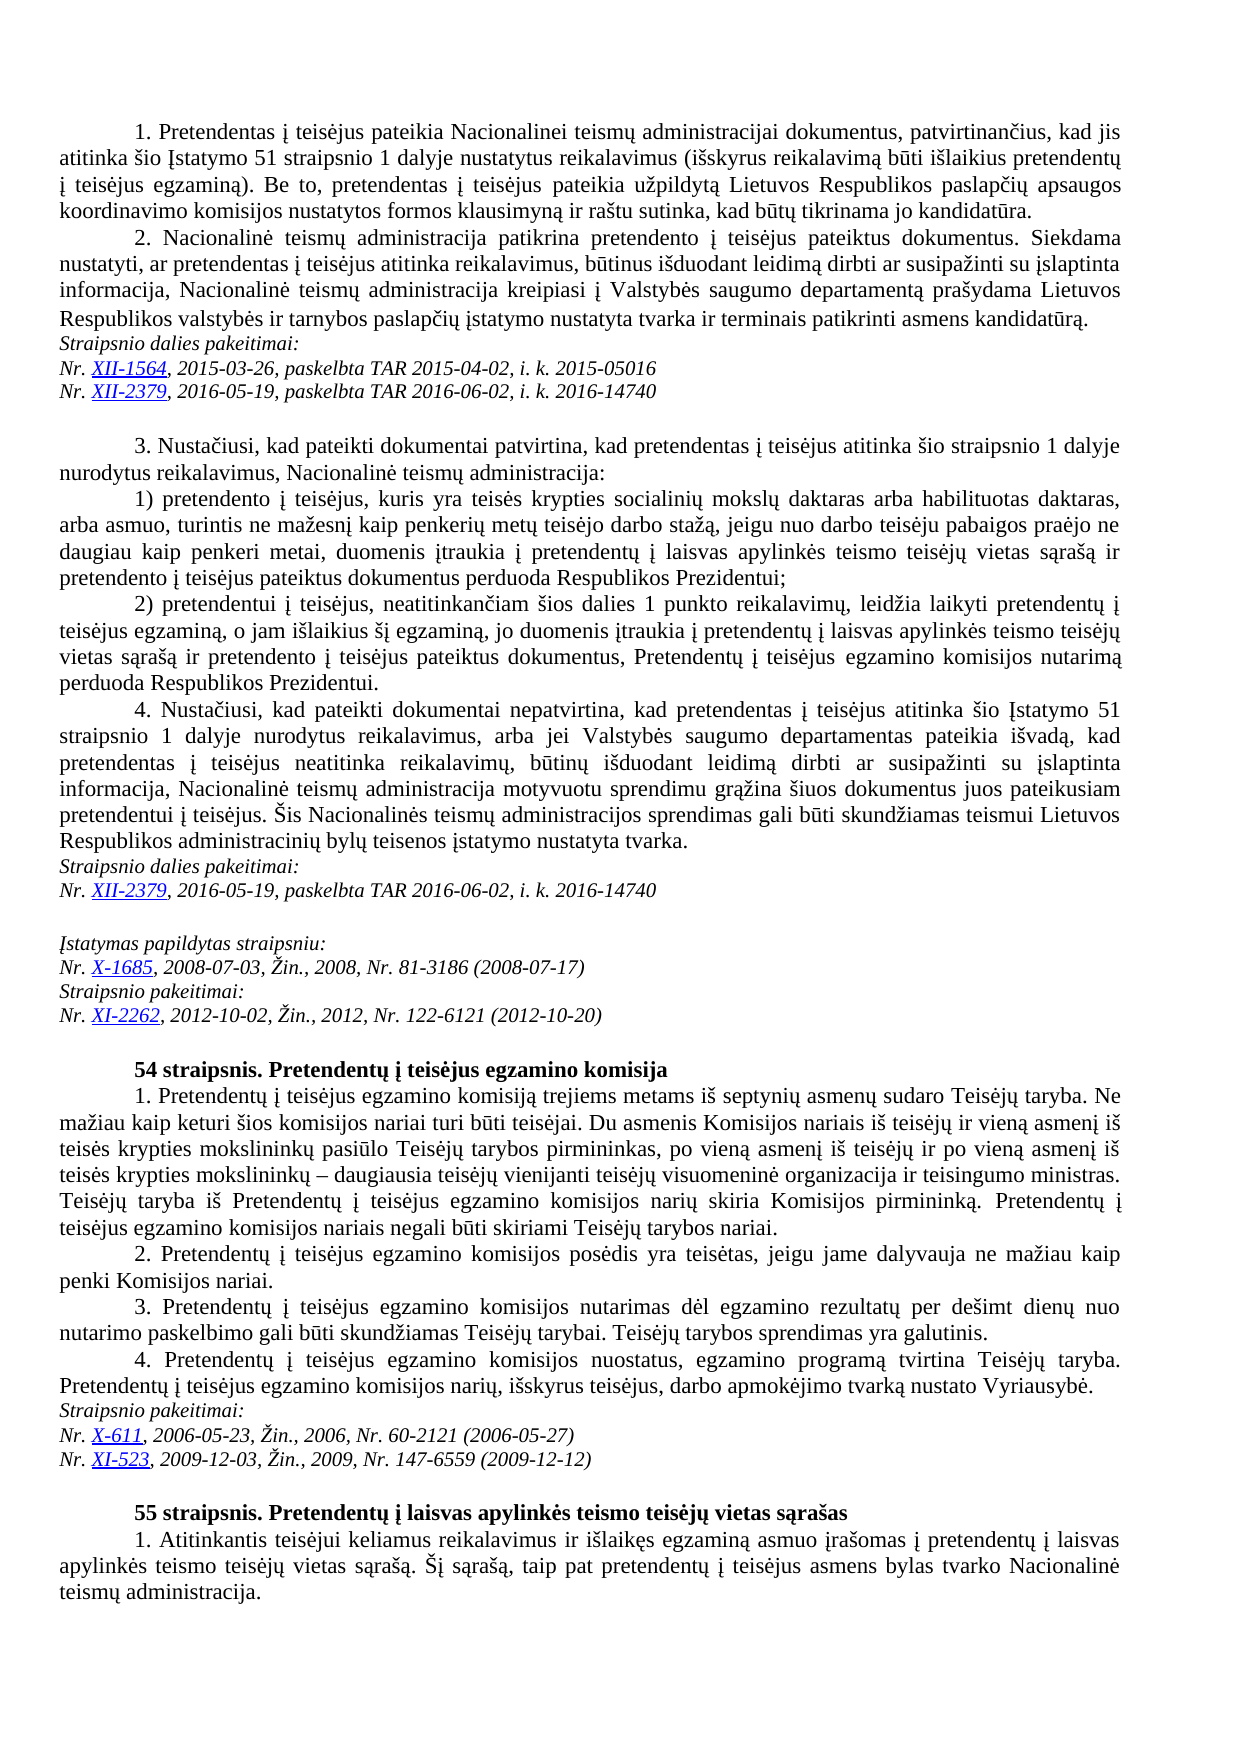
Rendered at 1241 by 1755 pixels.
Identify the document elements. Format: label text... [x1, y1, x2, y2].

text Nr. X-1685, 2008-07-03, Žin., 2008, Nr. 81-3186 (2008-07-17) [59, 955, 1122, 979]
text 4. Pretendentų į teisėjus egzamino komisijos nuostatus, egzamino programą tvirtina Teisėjų taryba. Pretendentų į teisėjus egzamino komisijos narių, išskyrus teisėjus, darbo apmokėjimo tvarką nustato Vyriausybė. [59, 1346, 1122, 1398]
text 1. Pretendentų į teisėjus egzamino komisiją trejiems metams iš septynių asmenų sudaro Teisėjų taryba. Ne mažiau kaip keturi šios komisijos nariai turi būti teisėjai. Du asmenis Komisijos nariais iš teisėjų ir vieną asmenį iš teisės krypties mokslininkų pasiūlo Teisėjų tarybos pirmininkas, po vieną asmenį iš teisėjų ir po vieną asmenį iš teisės krypties mokslininkų – daugiausia teisėjų vienijanti teisėjų visuomeninė organizacija ir teisingumo ministras. Teisėjų taryba iš Pretendentų į teisėjus egzamino komisijos narių skiria Komisijos pirmininką. Pretendentų į teisėjus egzamino komisijos nariais negali būti skiriami Teisėjų tarybos nariai. [59, 1082, 1122, 1240]
text 3. Nustačiusi, kad pateikti dokumentai patvirtina, kad pretendentas į teisėjus atitinka šio straipsnio 1 dalyje nurodytus reikalavimus, Nacionalinė teismų administracija: [59, 432, 1122, 485]
text Nr. XI-2262, 2012-10-02, Žin., 2012, Nr. 122-6121 (2012-10-20) [59, 1003, 1122, 1027]
text Nr. XII-1564, 2015-03-26, paskelbta TAR 2015-04-02, i. k. 2015-05016 [59, 355, 1122, 379]
text 2. Pretendentų į teisėjus egzamino komisijos posėdis yra teisėtas, jeigu jame dalyvauja ne mažiau kaip penki Komisijos nariai. [59, 1240, 1122, 1293]
text Įstatymas papildytas straipsniu: [59, 931, 1122, 955]
text 2) pretendentui į teisėjus, neatitinkančiam šios dalies 1 punkto reikalavimų, leidžia laikyti pretendentų į teisėjus egzaminą, o jam išlaikius šį egzaminą, jo duomenis įtraukia į pretendentų į laisvas apylinkės teismo teisėjų vietas sąrašą ir pretendento į teisėjus pateiktus dokumentus, Pretendentų į teisėjus egzamino komisijos nutarimą perduoda Respublikos Prezidentui. [59, 590, 1122, 696]
text 54 straipsnis. Pretendentų į teisėjus egzamino komisija [59, 1056, 1122, 1082]
text Nr. XI-523, 2009-12-03, Žin., 2009, Nr. 147-6559 (2009-12-12) [59, 1447, 1122, 1471]
text Nr. XII-2379, 2016-05-19, paskelbta TAR 2016-06-02, i. k. 2016-14740 [59, 379, 1122, 403]
text Straipsnio dalies pakeitimai: [59, 331, 1122, 355]
text Nr. X-611, 2006-05-23, Žin., 2006, Nr. 60-2121 (2006-05-27) [59, 1422, 1122, 1447]
text Straipsnio dalies pakeitimai: [59, 854, 1122, 878]
text 3. Pretendentų į teisėjus egzamino komisijos nutarimas dėl egzamino rezultatų per dešimt dienų nuo nutarimo paskelbimo gali būti skundžiamas Teisėjų tarybai. Teisėjų tarybos sprendimas yra galutinis. [59, 1293, 1122, 1346]
text 1) pretendento į teisėjus, kuris yra teisės krypties socialinių mokslų daktaras arba habilituotas daktaras, arba asmuo, turintis ne mažesnį kaip penkerių metų teisėjo darbo stažą, jeigu nuo darbo teisėju pabaigos praėjo ne daugiau kaip penkeri metai, duomenis įtraukia į pretendentų į laisvas apylinkės teismo teisėjų vietas sąrašą ir pretendento į teisėjus pateiktus dokumentus perduoda Respublikos Prezidentui; [59, 485, 1122, 590]
text 1. Pretendentas į teisėjus pateikia Nacionalinei teismų administracijai dokumentus, patvirtinančius, kad jis atitinka šio Įstatymo 51 straipsnio 1 dalyje nustatytus reikalavimus (išskyrus reikalavimą būti išlaikius pretendentų į teisėjus egzaminą). Be to, pretendentas į teisėjus pateikia užpildytą Lietuvos Respublikos paslapčių apsaugos koordinavimo komisijos nustatytos formos klausimyną ir raštu sutinka, kad būtų tikrinama jo kandidatūra. [59, 118, 1122, 223]
text 1. Atitinkantis teisėjui keliamus reikalavimus ir išlaikęs egzaminą asmuo įrašomas į pretendentų į laisvas apylinkės teismo teisėjų vietas sąrašą. Šį sąrašą, taip pat pretendentų į teisėjus asmens bylas tvarko Nacionalinė teismų administracija. [59, 1526, 1122, 1605]
text 2. Nacionalinė teismų administracija patikrina pretendento į teisėjus pateiktus dokumentus. Siekdama nustatyti, ar pretendentas į teisėjus atitinka reikalavimus, būtinus išduodant leidimą dirbti ar susipažinti su įslaptinta informacija, Nacionalinė teismų administracija kreipiasi į Valstybės saugumo departamentą prašydama Lietuvos Respublikos valstybės ir tarnybos paslapčių įstatymo nustatyta tvarka ir terminais patikrinti asmens kandidatūrą. [59, 223, 1122, 331]
text Straipsnio pakeitimai: [59, 979, 1122, 1003]
text 55 straipsnis. Pretendentų į laisvas apylinkės teismo teisėjų vietas sąrašas [59, 1499, 1122, 1526]
text Nr. XII-2379, 2016-05-19, paskelbta TAR 2016-06-02, i. k. 2016-14740 [59, 878, 1122, 902]
text 4. Nustačiusi, kad pateikti dokumentai nepatvirtina, kad pretendentas į teisėjus atitinka šio Įstatymo 51 straipsnio 1 dalyje nurodytus reikalavimus, arba jei Valstybės saugumo departamentas pateikia išvadą, kad pretendentas į teisėjus neatitinka reikalavimų, būtinų išduodant leidimą dirbti ar susipažinti su įslaptinta informacija, Nacionalinė teismų administracija motyvuotu sprendimu grąžina šiuos dokumentus juos pateikusiam pretendentui į teisėjus. Šis Nacionalinės teismų administracijos sprendimas gali būti skundžiamas teismui Lietuvos Respublikos administracinių bylų teisenos įstatymo nustatyta tvarka. [59, 696, 1122, 854]
text Straipsnio pakeitimai: [59, 1398, 1122, 1422]
